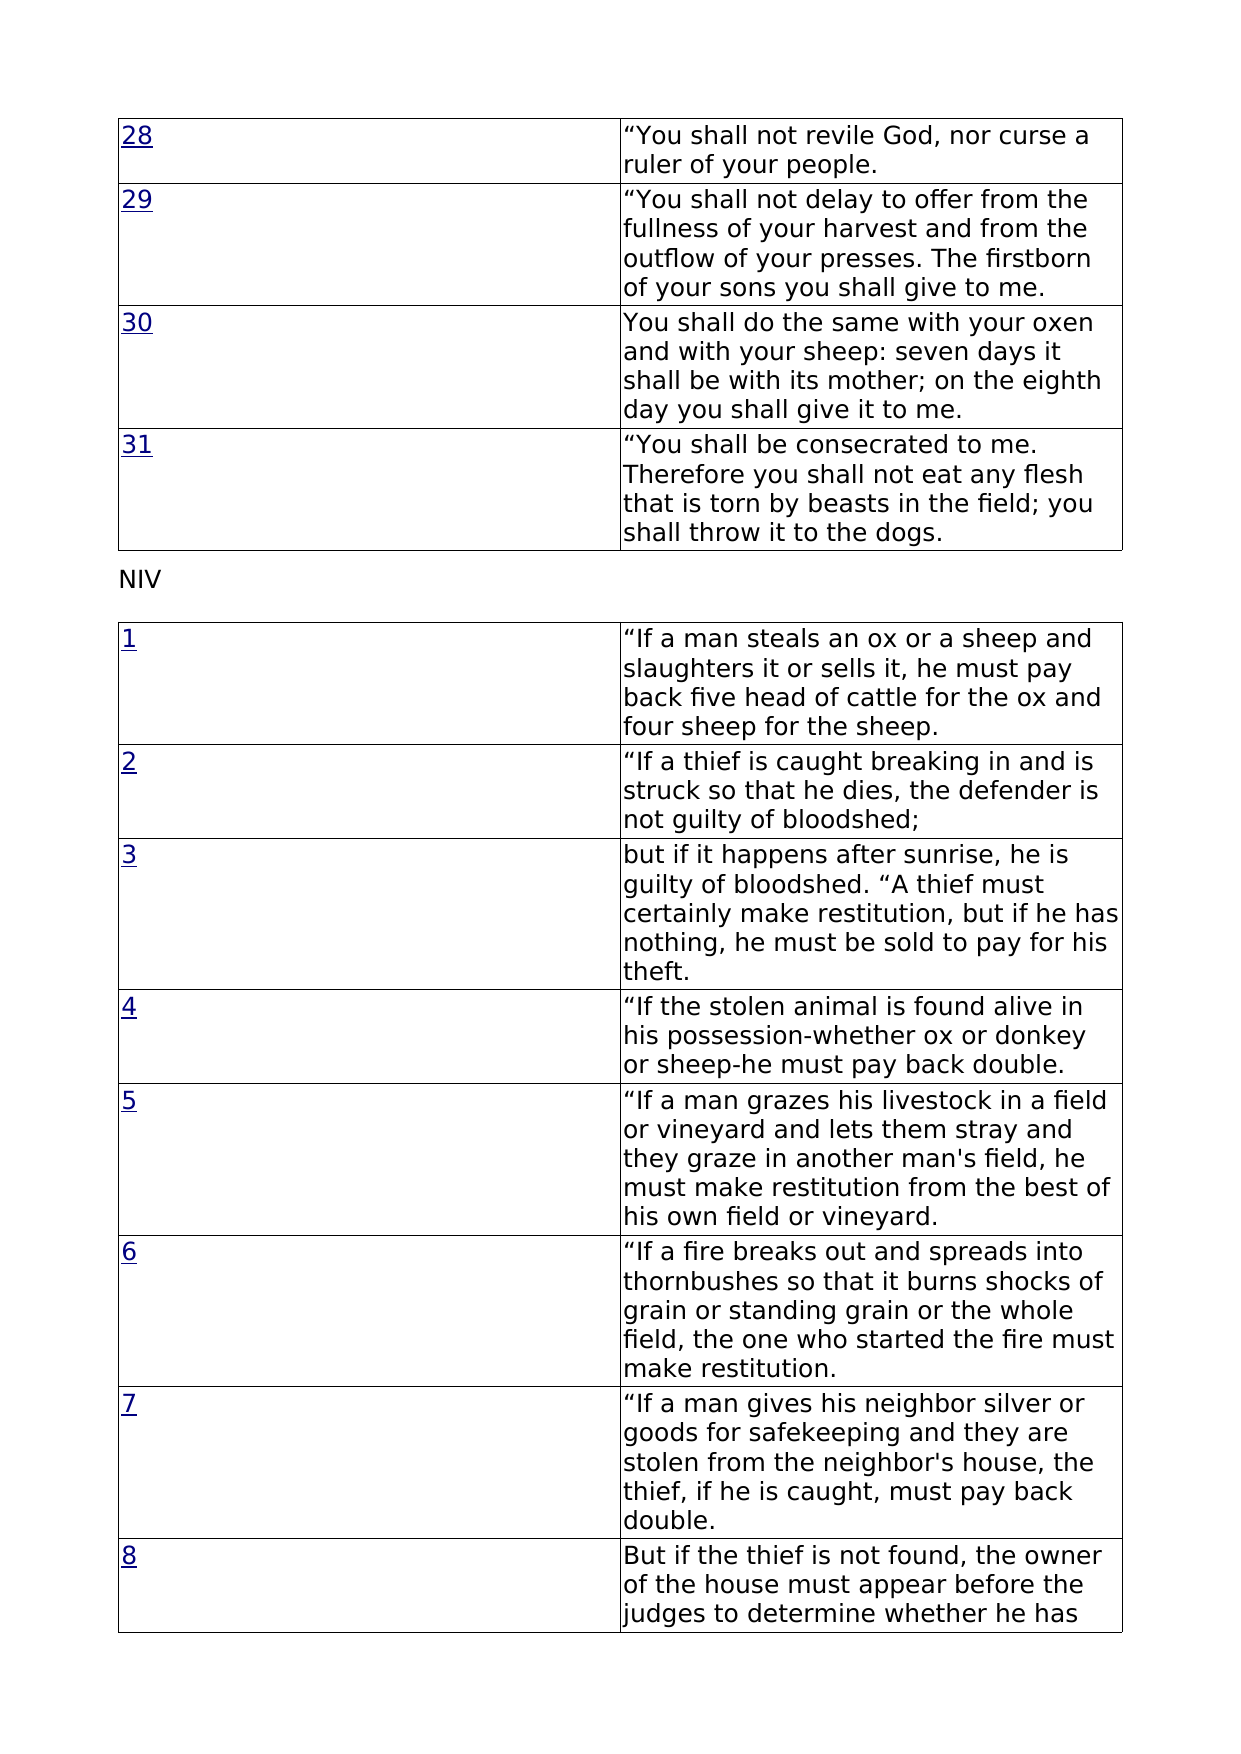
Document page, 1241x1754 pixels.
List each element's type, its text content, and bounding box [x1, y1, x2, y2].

table_cell “If a fire breaks out and spreads into thornbushes so that it burns shocks of grain or standing grain or the whole field, the one who started the fire must make restitution. [621, 1236, 1122, 1386]
table_cell But if the thief is not found, the owner of the house must appear before the judges to determine whether he has [621, 1539, 1122, 1632]
table_cell 31 [119, 429, 620, 550]
table_cell 28 [119, 119, 620, 182]
table_header “If a man steals an ox or a sheep and slaughters it or sells it, he must pay back five head of cattle for the ox and four sheep for the sheep. [621, 623, 1122, 744]
table_cell 5 [119, 1084, 620, 1234]
table_cell 6 [119, 1236, 620, 1386]
text NIV [118, 565, 1122, 594]
table_cell You shall do the same with your oxen and with your sheep: seven days it shall be with its mother; on the eighth day you shall give it to me. [621, 306, 1122, 428]
table_cell “If a man gives his neighbor silver or goods for safekeeping and they are stolen from the neighbor's house, the thief, if he is caught, must pay back double. [621, 1387, 1122, 1538]
table_cell 4 [119, 990, 620, 1083]
table_cell 29 [119, 184, 620, 305]
table_cell “You shall not revile God, nor curse a ruler of your people. [621, 119, 1122, 182]
table_cell “If the stolen animal is found alive in his possession-whether ox or donkey or sheep-he must pay back double. [621, 990, 1122, 1083]
table_cell “You shall not delay to offer from the fullness of your harvest and from the outflow of your presses. The firstborn of your sons you shall give to me. [621, 184, 1122, 305]
table_cell “If a thief is caught breaking in and is struck so that he dies, the defender is not guilty of bloodshed; [621, 745, 1122, 838]
table_cell 7 [119, 1387, 620, 1538]
table_cell “You shall be consecrated to me. Therefore you shall not eat any flesh that is torn by beasts in the field; you shall throw it to the dogs. [621, 429, 1122, 550]
table_cell 2 [119, 745, 620, 838]
table_cell “If a man grazes his livestock in a field or vineyard and lets them stray and they graze in another man's field, he must make restitution from the best of his own field or vineyard. [621, 1084, 1122, 1234]
table_cell but if it happens after sunrise, he is guilty of bloodshed. “A thief must certainly make restitution, but if he has nothing, he must be sold to pay for his theft. [621, 839, 1122, 989]
table_header 1 [119, 623, 620, 744]
table_cell 30 [119, 306, 620, 428]
table_cell 8 [119, 1539, 620, 1632]
table_cell 3 [119, 839, 620, 989]
